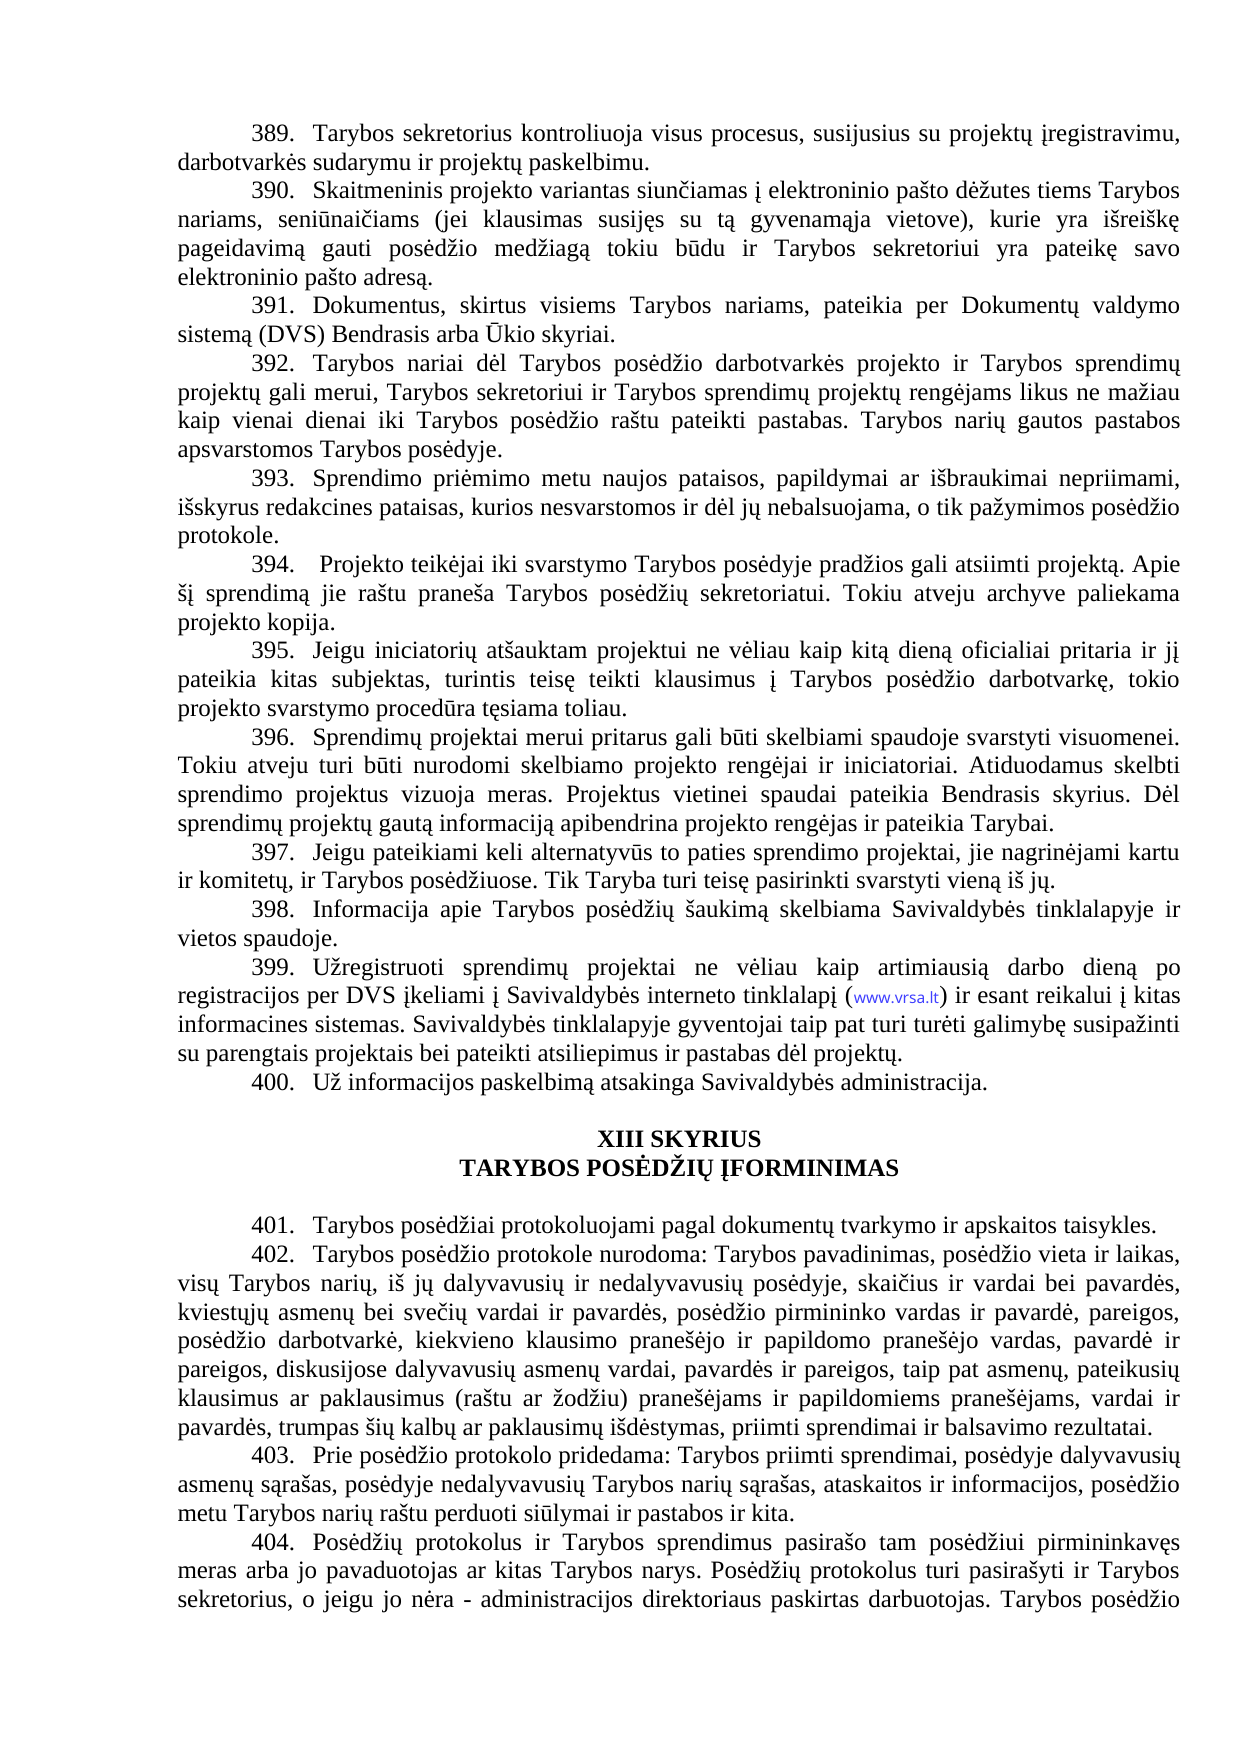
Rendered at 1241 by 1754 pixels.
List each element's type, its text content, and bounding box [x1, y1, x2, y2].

text 389. Tarybos sekretorius kontroliuoja visus procesus, susijusius su projektų įregistravimu, darbotvarkės sudarymu ir projektų paskelbimu. [177, 118, 1181, 176]
text TARYBOS POSĖDŽIŲ ĮFORMINIMAS [177, 1153, 1181, 1182]
text 393. Sprendimo priėmimo metu naujos pataisos, papildymai ar išbraukimai nepriimami, išskyrus redakcines pataisas, kurios nesvarstomos ir dėl jų nebalsuojama, o tik pažymimos posėdžio protokole. [177, 463, 1181, 549]
text 404. Posėdžių protokolus ir Tarybos sprendimus pasirašo tam posėdžiui pirmininkavęs meras arba jo pavaduotojas ar kitas Tarybos narys. Posėdžių protokolus turi pasirašyti ir Tarybos sekretorius, o jeigu jo nėra - administracijos direktoriaus paskirtas darbuotojas. Tarybos posėdžio [177, 1527, 1181, 1613]
text 399. Užregistruoti sprendimų projektai ne vėliau kaip artimiausią darbo dieną po registracijos per DVS įkeliami į Savivaldybės interneto tinklalapį (www.vrsa.lt) ir esant reikalui į kitas informacines sistemas. Savivaldybės tinklalapyje gyventojai taip pat turi turėti galimybę susipažinti su parengtais projektais bei pateikti atsiliepimus ir pastabas dėl projektų. [177, 952, 1181, 1067]
text 396. Sprendimų projektai merui pritarus gali būti skelbiami spaudoje svarstyti visuomenei. Tokiu atveju turi būti nurodomi skelbiamo projekto rengėjai ir iniciatoriai. Atiduodamus skelbti sprendimo projektus vizuoja meras. Projektus vietinei spaudai pateikia Bendrasis skyrius. Dėl sprendimų projektų gautą informaciją apibendrina projekto rengėjas ir pateikia Tarybai. [177, 722, 1181, 837]
text 392. Tarybos nariai dėl Tarybos posėdžio darbotvarkės projekto ir Tarybos sprendimų projektų gali merui, Tarybos sekretoriui ir Tarybos sprendimų projektų rengėjams likus ne mažiau kaip vienai dienai iki Tarybos posėdžio raštu pateikti pastabas. Tarybos narių gautos pastabos apsvarstomos Tarybos posėdyje. [177, 348, 1181, 463]
text 397. Jeigu pateikiami keli alternatyvūs to paties sprendimo projektai, jie nagrinėjami kartu ir komitetų, ir Tarybos posėdžiuose. Tik Taryba turi teisę pasirinkti svarstyti vieną iš jų. [177, 837, 1181, 894]
text 390. Skaitmeninis projekto variantas siunčiamas į elektroninio pašto dėžutes tiems Tarybos nariams, seniūnaičiams (jei klausimas susijęs su tą gyvenamąja vietove), kurie yra išreiškę pageidavimą gauti posėdžio medžiagą tokiu būdu ir Tarybos sekretoriui yra pateikę savo elektroninio pašto adresą. [177, 176, 1181, 291]
text 395. Jeigu iniciatorių atšauktam projektui ne vėliau kaip kitą dieną oficialiai pritaria ir jį pateikia kitas subjektas, turintis teisę teikti klausimus į Tarybos posėdžio darbotvarkę, tokio projekto svarstymo procedūra tęsiama toliau. [177, 636, 1181, 722]
text 394. Projekto teikėjai iki svarstymo Tarybos posėdyje pradžios gali atsiimti projektą. Apie šį sprendimą jie raštu praneša Tarybos posėdžių sekretoriatui. Tokiu atveju archyve paliekama projekto kopija. [177, 549, 1181, 636]
text 391. Dokumentus, skirtus visiems Tarybos nariams, pateikia per Dokumentų valdymo sistemą (DVS) Bendrasis arba Ūkio skyriai. [177, 291, 1181, 348]
text 400. Už informacijos paskelbimą atsakinga Savivaldybės administracija. [177, 1067, 1181, 1096]
text 401. Tarybos posėdžiai protokoluojami pagal dokumentų tvarkymo ir apskaitos taisykles. [177, 1211, 1181, 1239]
text 398. Informacija apie Tarybos posėdžių šaukimą skelbiama Savivaldybės tinklalapyje ir vietos spaudoje. [177, 894, 1181, 952]
text 403. Prie posėdžio protokolo pridedama: Tarybos priimti sprendimai, posėdyje dalyvavusių asmenų sąrašas, posėdyje nedalyvavusių Tarybos narių sąrašas, ataskaitos ir informacijos, posėdžio metu Tarybos narių raštu perduoti siūlymai ir pastabos ir kita. [177, 1441, 1181, 1527]
text 402. Tarybos posėdžio protokole nurodoma: Tarybos pavadinimas, posėdžio vieta ir laikas, visų Tarybos narių, iš jų dalyvavusių ir nedalyvavusių posėdyje, skaičius ir vardai bei pavardės, kviestųjų asmenų bei svečių vardai ir pavardės, posėdžio pirmininko vardas ir pavardė, pareigos, posėdžio darbotvarkė, kiekvieno klausimo pranešėjo ir papildomo pranešėjo vardas, pavardė ir pareigos, diskusijose dalyvavusių asmenų vardai, pavardės ir pareigos, taip pat asmenų, pateikusių klausimus ar paklausimus (raštu ar žodžiu) pranešėjams ir papildomiems pranešėjams, vardai ir pavardės, trumpas šių kalbų ar paklausimų išdėstymas, priimti sprendimai ir balsavimo rezultatai. [177, 1239, 1181, 1441]
text XIII SKYRIUS [177, 1124, 1181, 1153]
